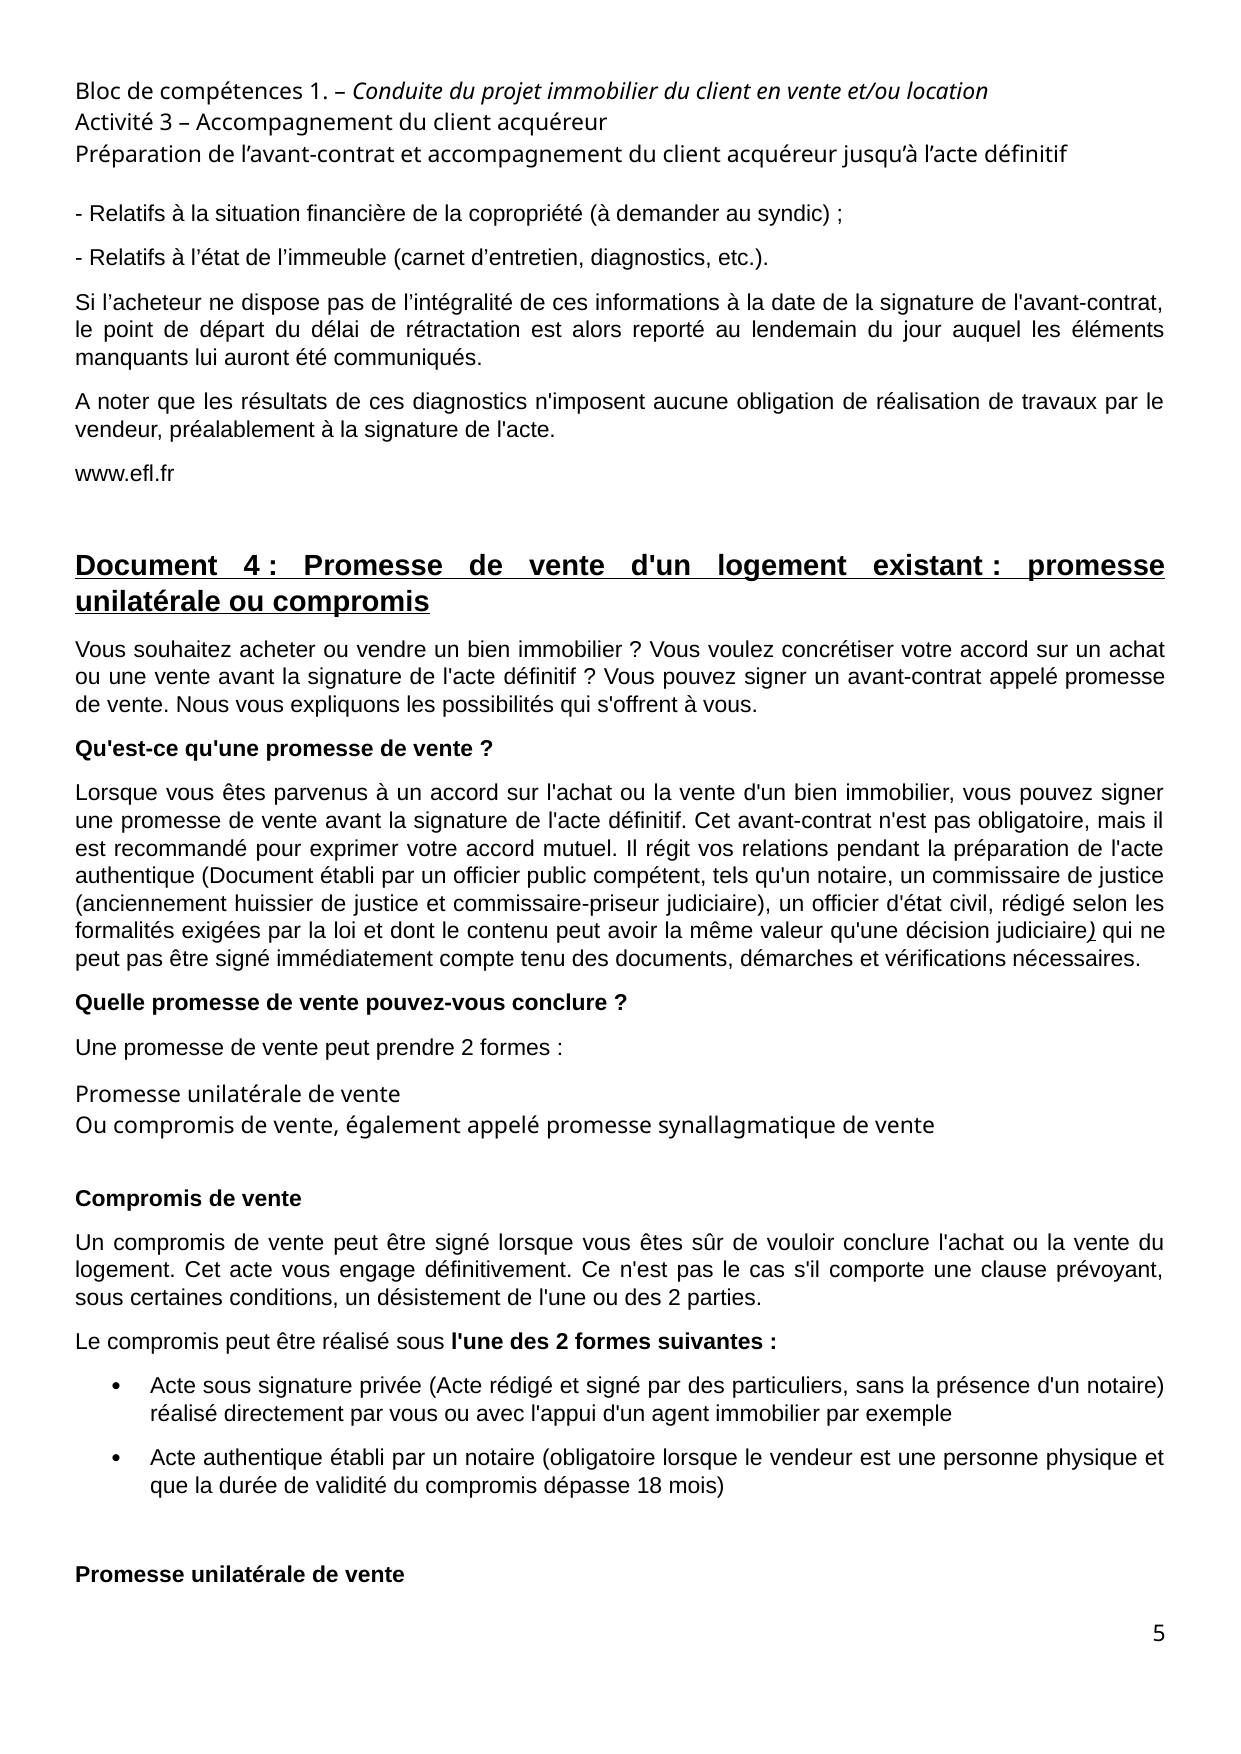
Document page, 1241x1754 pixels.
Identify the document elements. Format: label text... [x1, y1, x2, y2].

text Quelle promesse de vente pouvez-vous conclure ? [75, 989, 1165, 1016]
text Compromis de vente [75, 1184, 1165, 1211]
text - Relatifs à la situation financière de la copropriété (à demander au syndic) ; [75, 200, 1165, 226]
text Qu'est-ce qu'une promesse de vente ? [75, 735, 1165, 761]
text - Relatifs à l’état de l’immeuble (carnet d’entretien, diagnostics, etc.). [75, 244, 1165, 271]
text Vous souhaitez acheter ou vendre un bien immobilier ? Vous voulez concrétiser votre accord sur un achat ou une vente avant la signature de l'acte définitif ? Vous pouvez signer un avant-contrat appelé promesse de vente. Nous vous expliquons les possibilités qui s'offrent à vous. [75, 636, 1165, 717]
text Lorsque vous êtes parvenus à un accord sur l'achat ou la vente d'un bien immobilier, vous pouvez signer une promesse de vente avant la signature de l'acte définitif. Cet avant-contrat n'est pas obligatoire, mais il est recommandé pour exprimer votre accord mutuel. Il régit vos relations pendant la préparation de l'acte authentique (Document établi par un officier public compétent, tels qu'un notaire, un commissaire de justice (anciennement huissier de justice et commissaire-priseur judiciaire), un officier d'état civil, rédigé selon les formalités exigées par la loi et dont le contenu peut avoir la même valeur qu'une décision judiciaire) qui ne peut pas être signé immédiatement compte tenu des documents, démarches et vérifications nécessaires. [75, 779, 1165, 971]
text Document 4 : Promesse de vente d'un logement existant : promesse [75, 548, 1165, 578]
list Acte authentique établi par un notaire (obligatoire lorsque le vendeur est une personne physique et que la durée de validité du compromis dépasse 18 mois) [112, 1444, 1165, 1498]
text Si l’acheteur ne dispose pas de l’intégralité de ces informations à la date de la signature de l'avant-contrat, le point de départ du délai de rétractation est alors reporté au lendemain du jour auquel les éléments manquants lui auront été communiqués. [75, 288, 1165, 370]
text Un compromis de vente peut être signé lorsque vous êtes sûr de vouloir conclure l'achat ou la vente du logement. Cet acte vous engage définitivement. Ce n'est pas le cas s'il comporte une clause prévoyant, sous certaines conditions, un désistement de l'une ou des 2 parties. [75, 1229, 1165, 1310]
text A noter que les résultats de ces diagnostics n'imposent aucune obligation de réalisation de travaux par le vendeur, préalablement à la signature de l'acte. [75, 388, 1165, 442]
text Le compromis peut être réalisé sous l'une des 2 formes suivantes : [75, 1328, 1165, 1354]
list Acte sous signature privée (Acte rédigé et signé par des particuliers, sans la présence d'un notaire) réalisé directement par vous ou avec l'appui d'un agent immobilier par exemple [112, 1372, 1165, 1426]
text Promesse unilatérale de vente [75, 1078, 1165, 1109]
text Une promesse de vente peut prendre 2 formes : [75, 1033, 1165, 1060]
text Promesse unilatérale de vente [75, 1561, 1165, 1587]
text Ou compromis de vente, également appelé promesse synallagmatique de vente [75, 1109, 1165, 1140]
text unilatérale ou compromis [75, 579, 1165, 617]
text www.efl.fr [75, 460, 1165, 486]
